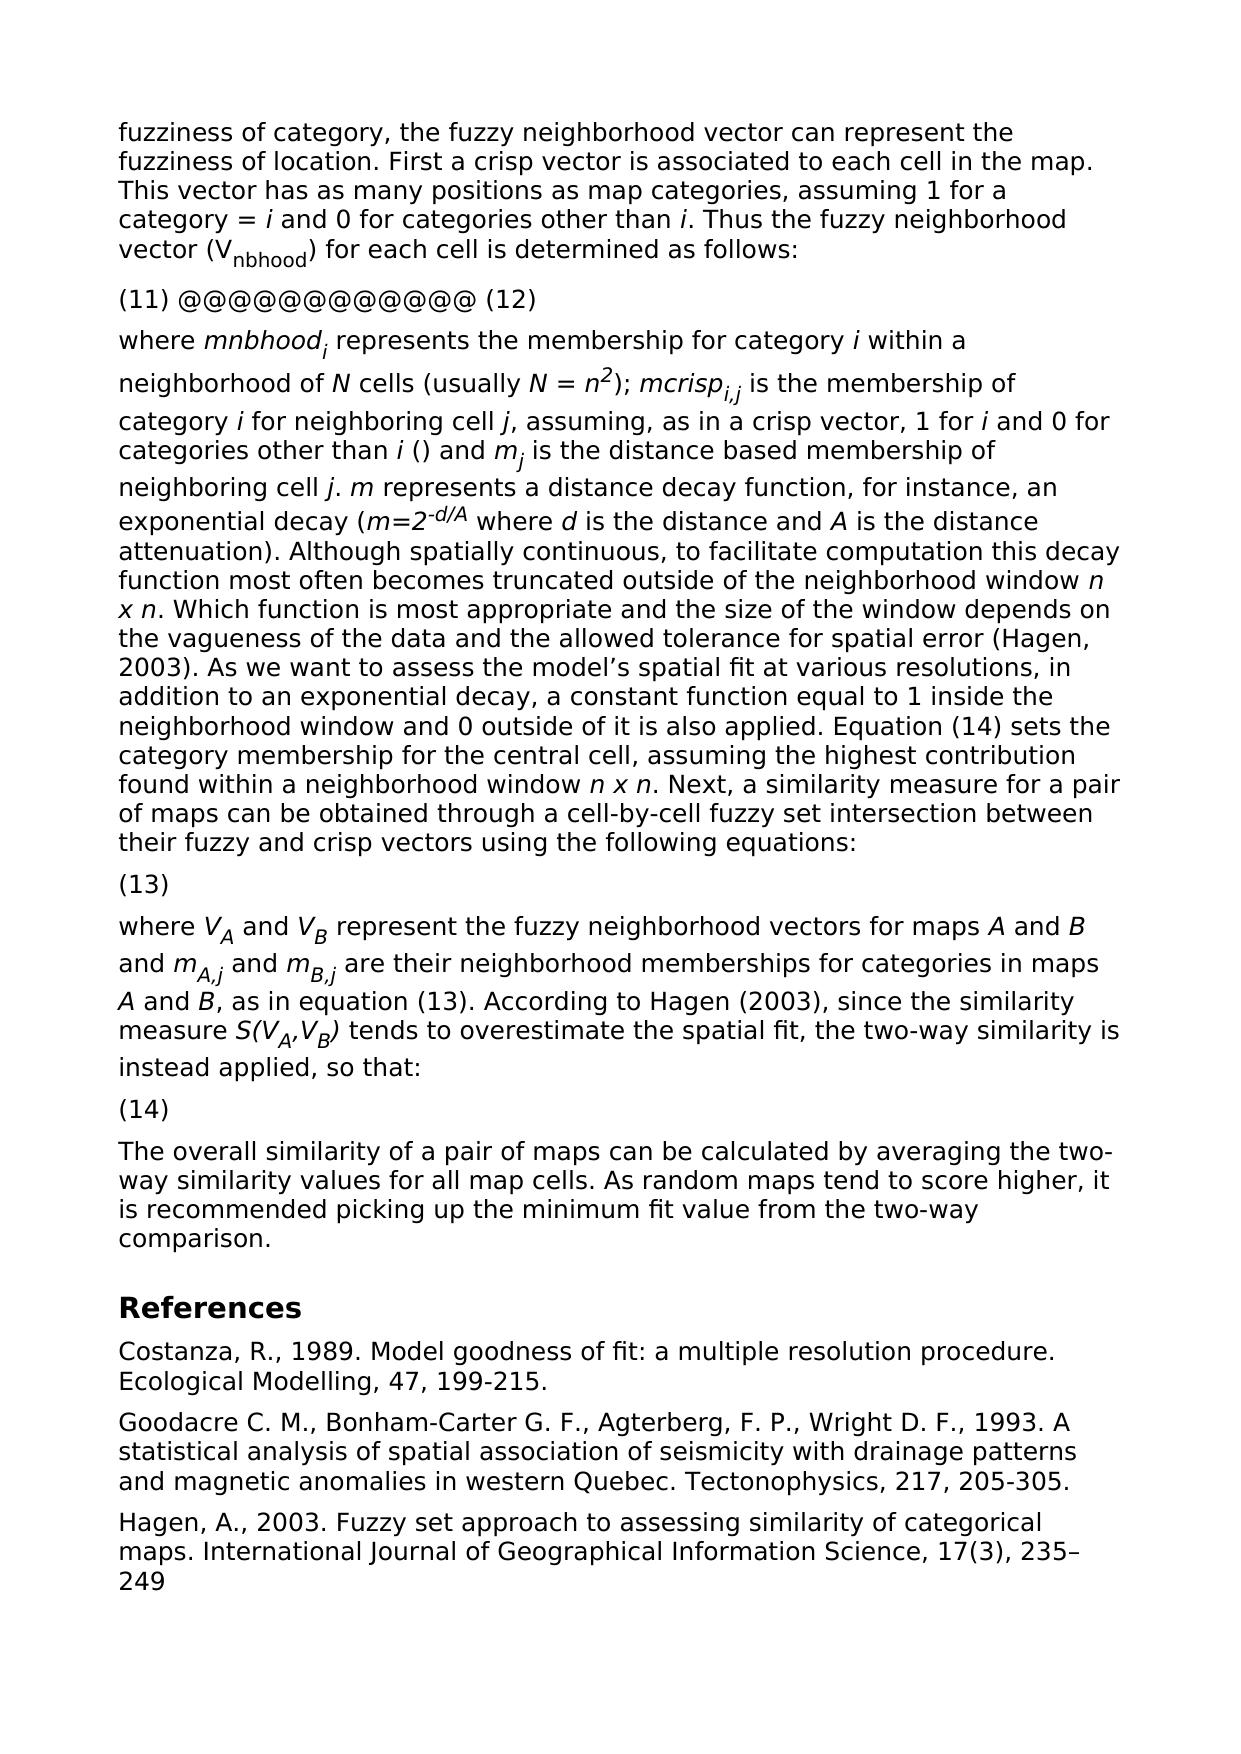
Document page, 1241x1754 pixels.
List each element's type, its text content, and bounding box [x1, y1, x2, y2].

text Hagen, A., 2003. Fuzzy set approach to assessing similarity of categorical maps. International Journal of Geographical Information Science, 17(3), 235–249 [118, 1508, 1122, 1596]
text Goodacre C. M., Bonham-Carter G. F., Agterberg, F. P., Wright D. F., 1993. A statistical analysis of spatial association of seismicity with drainage patterns and magnetic anomalies in western Quebec. Tectonophysics, 217, 205-305. [118, 1408, 1122, 1496]
text The overall similarity of a pair of maps can be calculated by averaging the two-way similarity values for all map cells. As random maps tend to score higher, it is recommended picking up the minimum fit value from the two-way comparison. [118, 1137, 1122, 1254]
text where mnbhoodi represents the membership for category i within a neighborhood of N cells (usually N = n2); mcrispi,j is the membership of category i for neighboring cell j, assuming, as in a crisp vector, 1 for i and 0 for categories other than i () and mj is the distance based membership of neighboring cell j. m represents a distance decay function, for instance, an exponential decay (m=2-d/A where d is the distance and A is the distance attenuation). Although spatially continuous, to facilitate computation this decay function most often becomes truncated outside of the neighborhood window n x n. Which function is most appropriate and the size of the window depends on the vagueness of the data and the allowed tolerance for spatial error (Hagen, 2003). As we want to assess the model’s spatial fit at various resolutions, in addition to an exponential decay, a constant function equal to 1 inside the neighborhood window and 0 outside of it is also applied. Equation (14) sets the category membership for the central cell, assuming the highest contribution found within a neighborhood window n x n. Next, a similarity measure for a pair of maps can be obtained through a cell-by-cell fuzzy set intersection between their fuzzy and crisp vectors using the following equations: [118, 327, 1122, 857]
text (13) [118, 870, 1122, 899]
text Costanza, R., 1989. Model goodness of fit: a multiple resolution procedure. Ecological Modelling, 47, 199-215. [118, 1338, 1122, 1396]
text fuzziness of category, the fuzzy neighborhood vector can represent the fuzziness of location. First a crisp vector is associated to each cell in the map. This vector has as many positions as map categories, assuming 1 for a category = i and 0 for categories other than i. Thus the fuzzy neighborhood vector (Vnbhood) for each cell is determined as follows: [118, 118, 1122, 272]
subtitle References [118, 1291, 1122, 1325]
text where VA and VB represent the fuzzy neighborhood vectors for maps A and B and mA,j and mB,j are their neighborhood memberships for categories in maps A and B, as in equation (13). According to Hagen (2003), since the similarity measure S(VA,VB) tends to overestimate the spatial fit, the two-way similarity is instead applied, so that: [118, 912, 1122, 1083]
text (14) [118, 1095, 1122, 1124]
text (11) @@@@@@@@@@@@ (12) [118, 285, 1122, 314]
